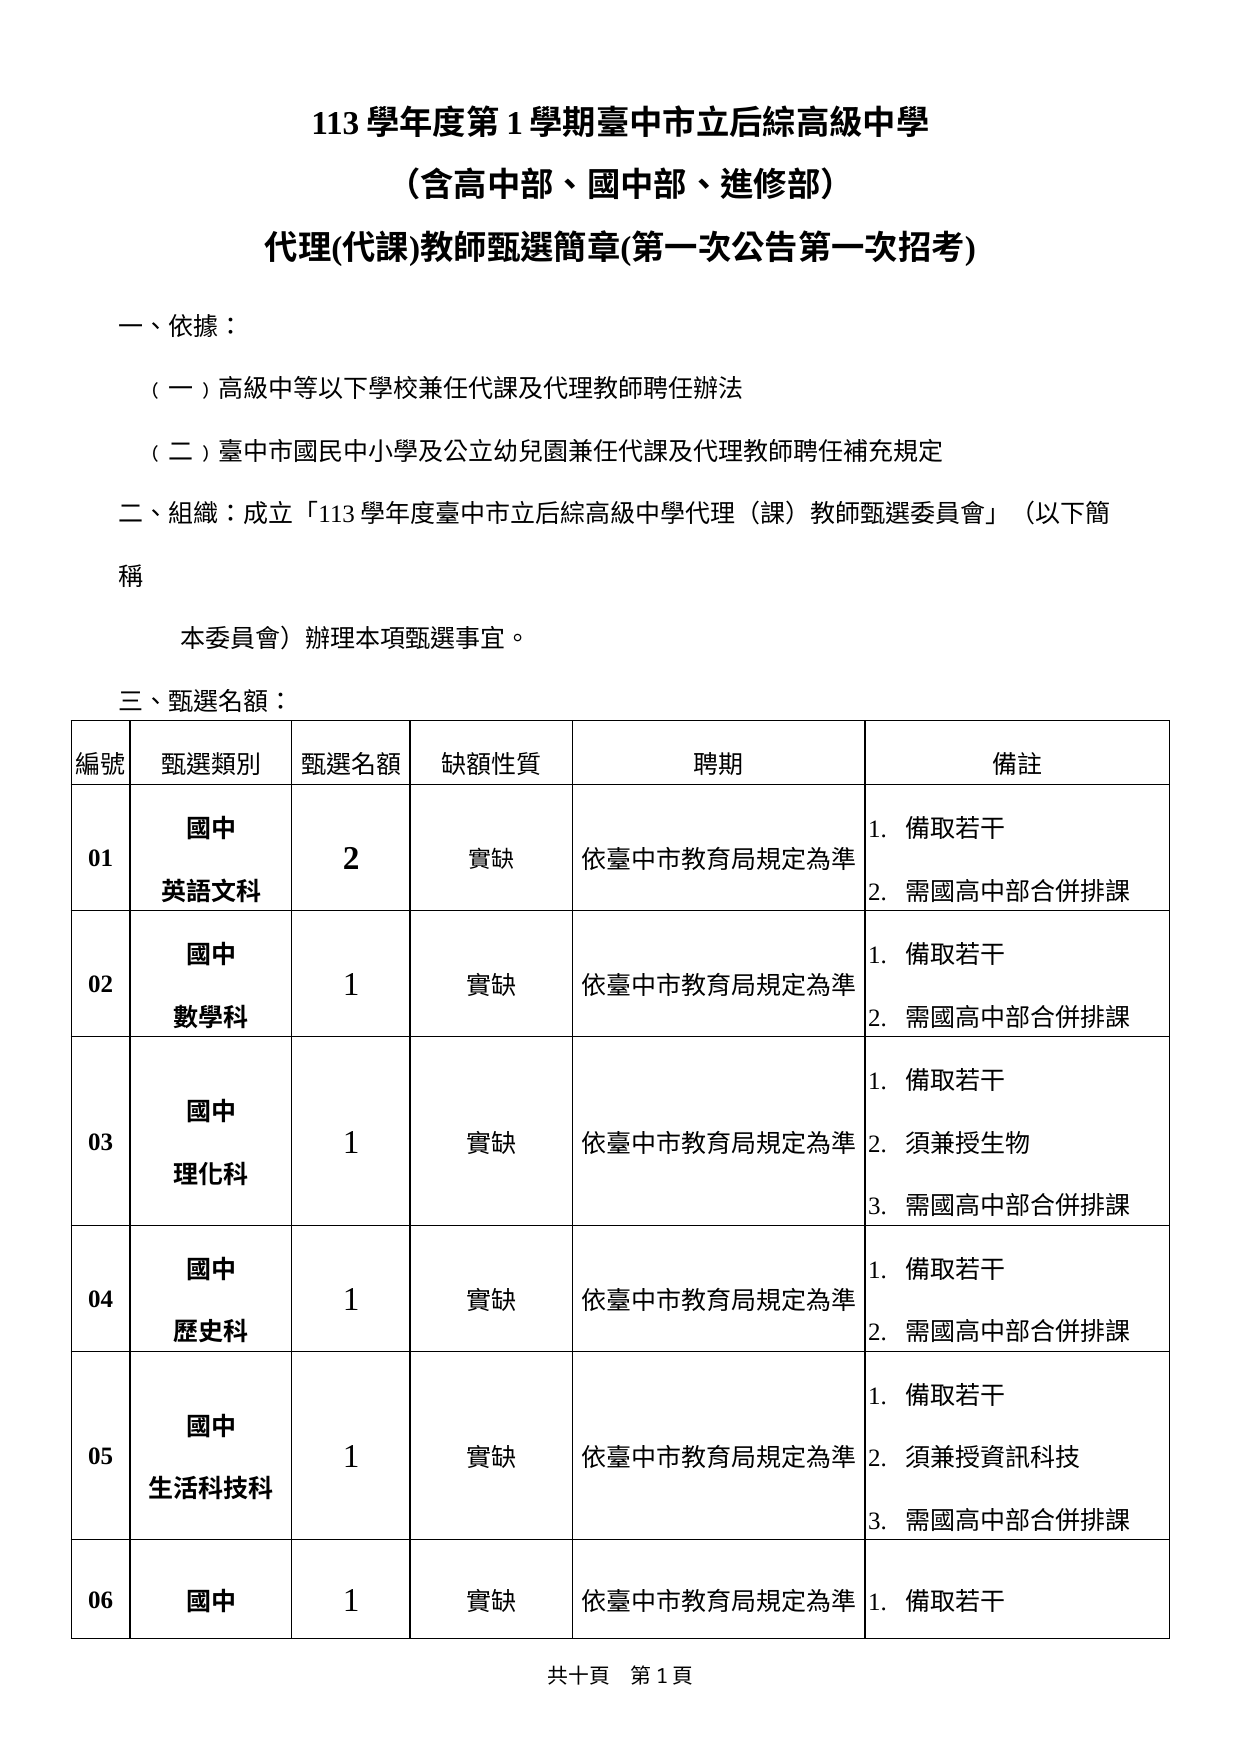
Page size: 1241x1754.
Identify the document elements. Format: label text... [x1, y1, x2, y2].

text 代理(代課)教師甄選簡章(第一次公告第一次招考) [118, 203, 1122, 266]
table_header 編號 [72, 721, 129, 784]
table_cell 01 [72, 785, 129, 910]
text 二、組織：成立「113學年度臺中市立后綜高級中學代理（課）教師甄選委員會」（以下簡稱 [118, 470, 1122, 595]
table_header 缺額性質 [411, 721, 572, 784]
table_header 甄選名額 [292, 721, 409, 784]
table_cell 備取若干 須兼授資訊科技 需國高中部合併排課 [866, 1352, 1169, 1539]
table_cell 依臺中市教育局規定為準 [573, 1226, 864, 1351]
table_cell 1 [292, 1352, 409, 1539]
table_cell 備取若干 需國高中部合併排課 [866, 911, 1169, 1036]
text 113學年度第1學期臺中市立后綜高級中學 [118, 78, 1122, 141]
text 三、甄選名額： [118, 658, 1122, 720]
table_cell 依臺中市教育局規定為準 [573, 1540, 864, 1638]
table_cell 國中 英語文科 [131, 785, 291, 910]
table_cell 實缺 [411, 1037, 572, 1224]
table_cell 實缺 [411, 1226, 572, 1351]
table_cell 依臺中市教育局規定為準 [573, 1352, 864, 1539]
text 本委員會）辦理本項甄選事宜。 [118, 595, 1122, 658]
table_cell 備取若干 需國高中部合併排課 [866, 1226, 1169, 1351]
table_cell 實缺 [411, 1352, 572, 1539]
table_cell 依臺中市教育局規定為準 [573, 1037, 864, 1224]
table_cell 1 [292, 911, 409, 1036]
text 一、依據： [118, 283, 1122, 345]
table_header 聘期 [573, 721, 864, 784]
table_header 備註 [866, 721, 1169, 784]
table_cell 國中 理化科 [131, 1037, 291, 1224]
table_cell 備取若干 需國高中部合併排課 [866, 785, 1169, 910]
table_cell 備取若干 須兼授生物 需國高中部合併排課 [866, 1037, 1169, 1224]
table_cell 06 [72, 1540, 129, 1638]
table_cell 備取若干 [866, 1540, 1169, 1638]
table_cell 實缺 [411, 1540, 572, 1638]
table_cell 1 [292, 1540, 409, 1638]
text （含高中部、國中部、進修部） [118, 141, 1122, 203]
table_cell 依臺中市教育局規定為準 [573, 911, 864, 1036]
table_cell 03 [72, 1037, 129, 1224]
text ﹙二﹚臺中市國民中小學及公立幼兒園兼任代課及代理教師聘任補充規定 [143, 408, 1122, 470]
table_cell 2 [292, 785, 409, 910]
table_cell 依臺中市教育局規定為準 [573, 785, 864, 910]
table_cell 實缺 [411, 911, 572, 1036]
table_cell 實缺 [411, 785, 572, 910]
table_cell 國中 數學科 [131, 911, 291, 1036]
table_cell 國中 生活科技科 [131, 1352, 291, 1539]
table_cell 02 [72, 911, 129, 1036]
text ﹙一﹚高級中等以下學校兼任代課及代理教師聘任辦法 [143, 345, 1122, 408]
table_header 甄選類別 [131, 721, 291, 784]
table_cell 1 [292, 1226, 409, 1351]
table_cell 1 [292, 1037, 409, 1224]
table_cell 05 [72, 1352, 129, 1539]
table_cell 04 [72, 1226, 129, 1351]
table_cell 國中 歷史科 [131, 1226, 291, 1351]
table_cell 國中 [131, 1540, 291, 1638]
